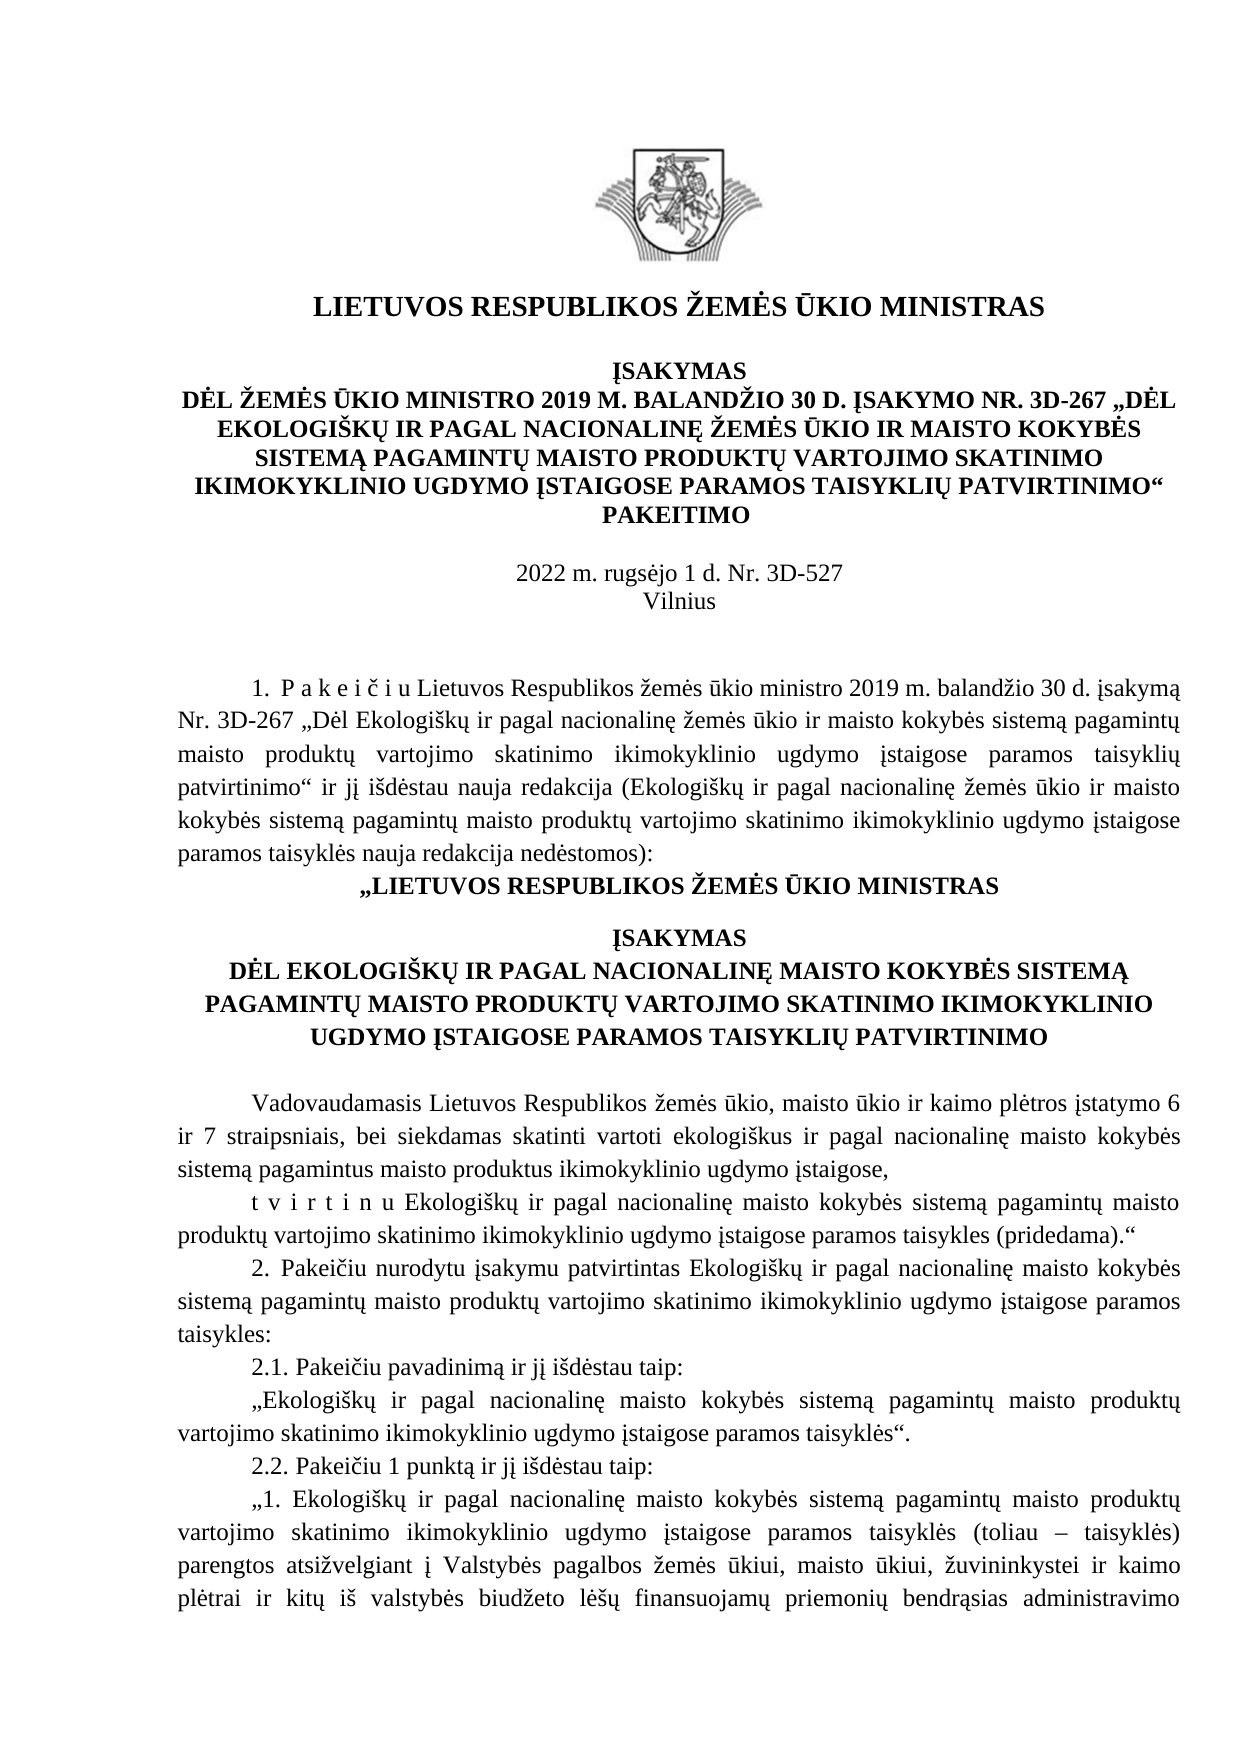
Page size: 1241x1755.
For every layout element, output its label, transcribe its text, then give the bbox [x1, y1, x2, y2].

text „1. Ekologiškų ir pagal nacionalinę maisto kokybės sistemą pagamintų maisto produktų vartojimo skatinimo ikimokyklinio ugdymo įstaigose paramos taisyklės (toliau – taisyklės) parengtos atsižvelgiant į Valstybės pagalbos žemės ūkiui, maisto ūkiui, žuvininkystei ir kaimo plėtrai ir kitų iš valstybės biudžeto lėšų finansuojamų priemonių bendrąsias administravimo [177, 1484, 1181, 1612]
text DĖL ŽEMĖS ŪKIO MINISTRO 2019 M. BALANDŽIO 30 D. ĮSAKYMO NR. 3D-267 „DĖL EKOLOGIŠKŲ IR PAGAL NACIONALINĘ ŽEMĖS ŪKIO IR MAISTO KOKYBĖS SISTEMĄ PAGAMINTŲ MAISTO PRODUKTŲ VARTOJIMO SKATINIMO IKIMOKYKLINIO UGDYMO ĮSTAIGOSE PARAMOS TAISYKLIŲ PATVIRTINIMO“ PAKEITIMO [177, 385, 1181, 529]
text „LIETUVOS RESPUBLIKOS ŽEMĖS ŪKIO MINISTRAS [177, 871, 1181, 899]
text 2. Pakeičiu nurodytu įsakymu patvirtintas Ekologiškų ir pagal nacionalinę maisto kokybės sistemą pagamintų maisto produktų vartojimo skatinimo ikimokyklinio ugdymo įstaigose paramos taisykles: [177, 1253, 1181, 1348]
text ĮSAKYMAS [177, 923, 1181, 952]
text Vilnius [177, 586, 1181, 615]
text ĮSAKYMAS [177, 356, 1181, 385]
text 1. P a k e i č i u Lietuvos Respublikos žemės ūkio ministro 2019 m. balandžio 30 d. įsakymą Nr. 3D-267 „Dėl Ekologiškų ir pagal nacionalinę žemės ūkio ir maisto kokybės sistemą pagamintų maisto produktų vartojimo skatinimo ikimokyklinio ugdymo įstaigose paramos taisyklių patvirtinimo“ ir jį išdėstau nauja redakcija (Ekologiškų ir pagal nacionalinę žemės ūkio ir maisto kokybės sistemą pagamintų maisto produktų vartojimo skatinimo ikimokyklinio ugdymo įstaigose paramos taisyklės nauja redakcija nedėstomos): [177, 673, 1181, 866]
text 2022 m. rugsėjo 1 d. Nr. 3D-527 [177, 558, 1181, 586]
text t v i r t i n u Ekologiškų ir pagal nacionalinę maisto kokybės sistemą pagamintų maisto produktų vartojimo skatinimo ikimokyklinio ugdymo įstaigose paramos taisykles (pridedama).“ [177, 1187, 1181, 1249]
text LIETUVOS RESPUBLIKOS ŽEMĖS ŪKIO MINISTRAS [177, 289, 1181, 323]
text „Ekologiškų ir pagal nacionalinę maisto kokybės sistemą pagamintų maisto produktų vartojimo skatinimo ikimokyklinio ugdymo įstaigose paramos taisyklės“. [177, 1385, 1181, 1447]
text DĖL EKOLOGIŠKŲ IR PAGAL NACIONALINĘ MAISTO KOKYBĖS SISTEMĄ PAGAMINTŲ MAISTO PRODUKTŲ VARTOJIMO SKATINIMO IKIMOKYKLINIO UGDYMO ĮSTAIGOSE PARAMOS TAISYKLIŲ PATVIRTINIMO [177, 956, 1181, 1051]
text 2.2. Pakeičiu 1 punktą ir jį išdėstau taip: [177, 1451, 1181, 1480]
text 2.1. Pakeičiu pavadinimą ir jį išdėstau taip: [177, 1352, 1181, 1381]
text Vadovaudamasis Lietuvos Respublikos žemės ūkio, maisto ūkio ir kaimo plėtros įstatymo 6 ir 7 straipsniais, bei siekdamas skatinti vartoti ekologiškus ir pagal nacionalinę maisto kokybės sistemą pagamintus maisto produktus ikimokyklinio ugdymo įstaigose, [177, 1088, 1181, 1183]
